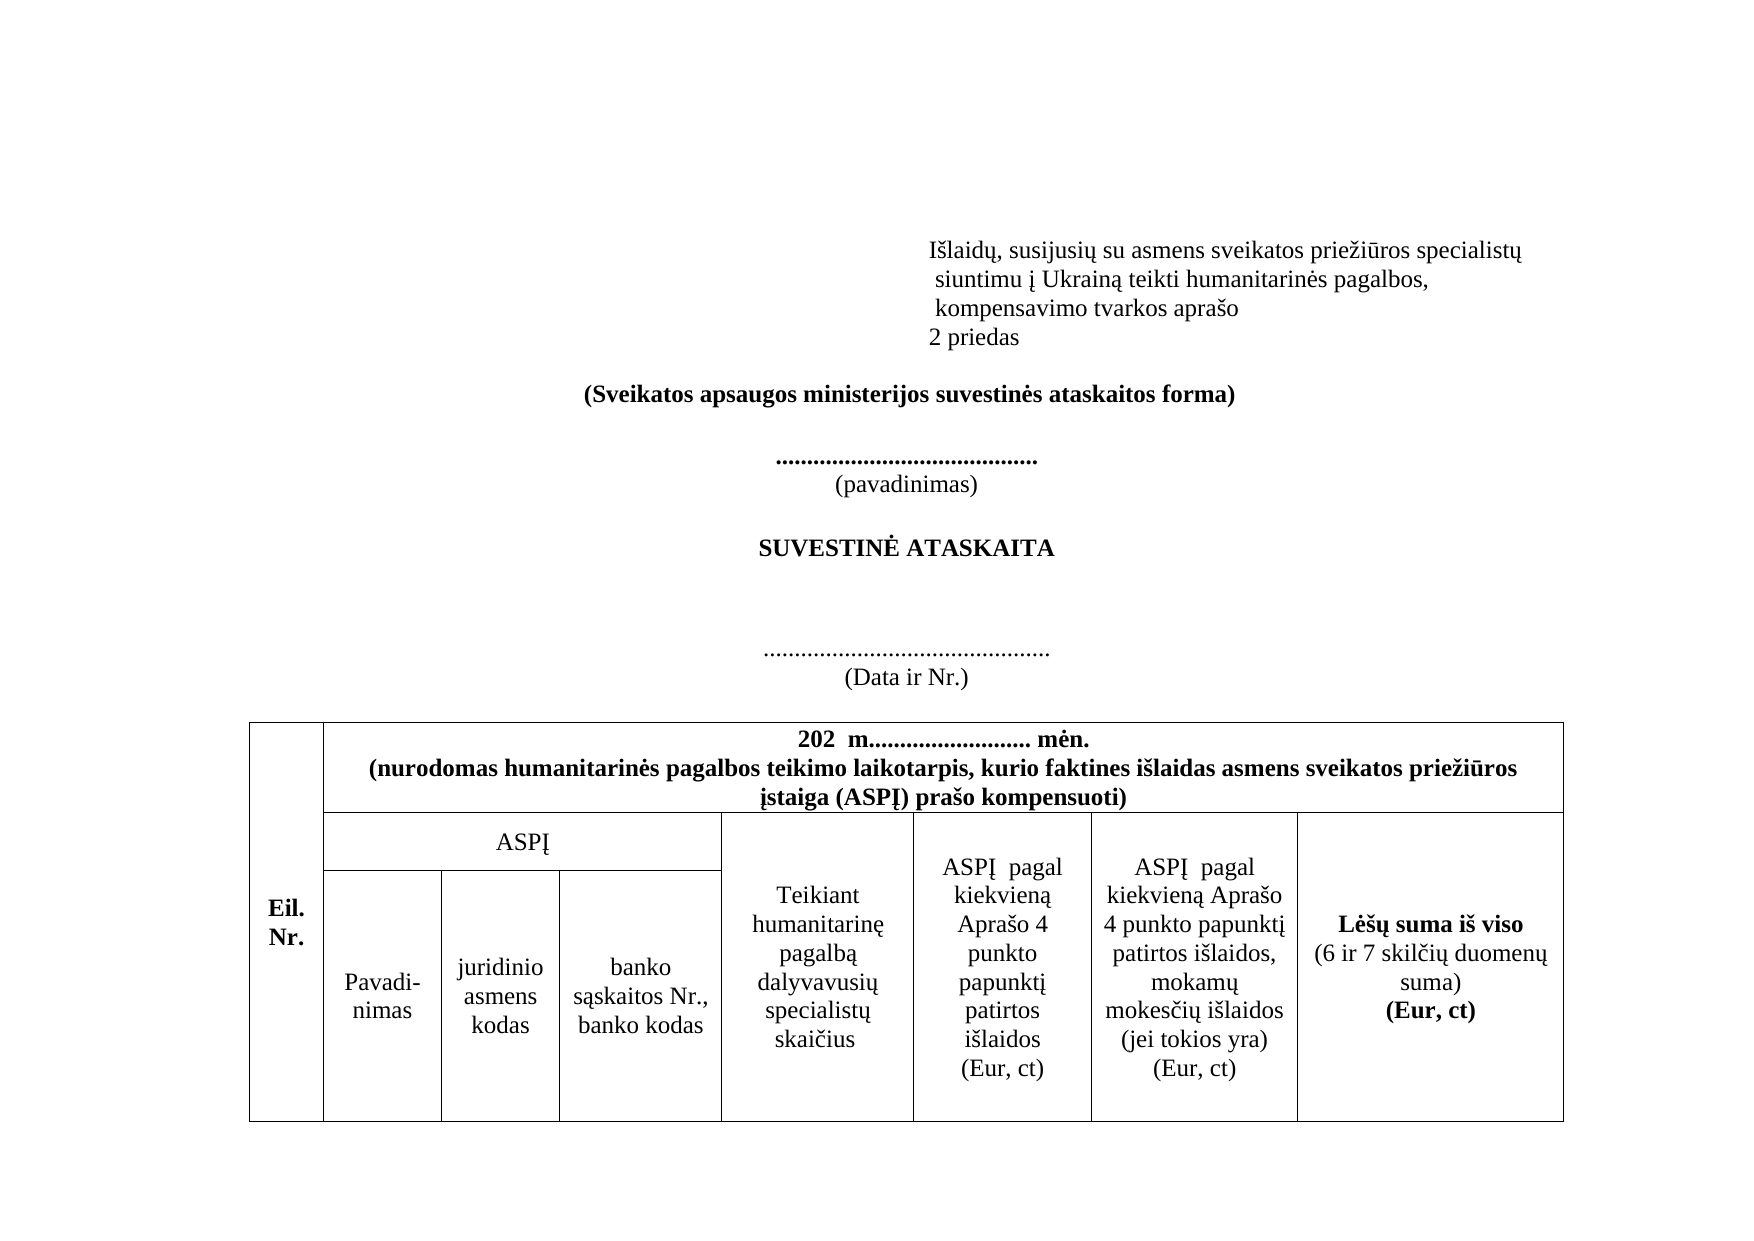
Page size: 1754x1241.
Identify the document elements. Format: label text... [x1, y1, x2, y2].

table_cell [1412, 408, 1564, 441]
table_cell [1387, 564, 1412, 597]
table_cell [1081, 408, 1224, 441]
table_cell Teikiant humanitarinę pagalbą dalyvavusių specialistų skaičius [722, 813, 913, 1121]
table_cell [474, 597, 623, 628]
table_cell ASPĮ pagal kiekvieną Aprašo 4 punkto papunktį patirtos išlaidos, mokamų mokesčių išlaidos (jei tokios yra) (Eur, ct) [1092, 813, 1297, 1121]
table_cell [323, 597, 473, 628]
table_cell juridinio asmens kodas [442, 871, 559, 1121]
table_cell [1224, 564, 1387, 597]
table_cell [1387, 597, 1412, 628]
table_cell [1387, 408, 1412, 441]
table_cell Pavadi-nimas [324, 871, 441, 1121]
table_cell [323, 498, 473, 531]
table_cell [1224, 498, 1387, 531]
table_cell [249, 597, 323, 628]
table_cell .............................................. (Data ir Nr.) [249, 628, 1564, 690]
table_cell Lėšų suma iš viso (6 ir 7 skilčių duomenų suma) (Eur, ct) [1298, 813, 1563, 1121]
table_cell 202 m.......................... mėn. (nurodomas humanitarinės pagalbos teikimo laikotarpis, kurio faktines išlaidas asmens sveikatos priežiūros įstaiga (ASPĮ) prašo kompensuoti) [324, 723, 1563, 812]
table_cell .......................................... (pavadinimas) [249, 441, 1564, 498]
table_cell [624, 690, 796, 722]
table_cell [796, 564, 821, 597]
table_cell [249, 408, 323, 441]
table_cell [796, 498, 821, 531]
table_cell [821, 597, 1081, 628]
table_cell [1387, 690, 1412, 722]
table_cell [1412, 690, 1564, 722]
table_cell [796, 408, 821, 441]
table_cell [1081, 690, 1224, 722]
table_cell [1081, 498, 1224, 531]
table_cell [323, 690, 473, 722]
table_cell [1224, 408, 1387, 441]
table_cell [821, 564, 1081, 597]
table_cell [624, 408, 796, 441]
table_cell [1412, 564, 1564, 597]
table_cell [1224, 597, 1387, 628]
table_cell [323, 408, 473, 441]
table_cell [474, 564, 623, 597]
table_cell [821, 690, 1081, 722]
table_cell [1387, 498, 1412, 531]
table_cell [796, 597, 821, 628]
table_cell [624, 498, 796, 531]
table_cell [474, 690, 623, 722]
table_cell SUVESTINĖ ATASKAITA [249, 531, 1564, 564]
table_cell [1081, 597, 1224, 628]
table_cell [249, 690, 323, 722]
table_cell [249, 498, 323, 531]
table_cell [624, 564, 796, 597]
table_cell [624, 597, 796, 628]
table_cell ASPĮ [324, 813, 721, 869]
table_cell [249, 564, 323, 597]
table_cell [821, 408, 1081, 441]
table_cell [1412, 498, 1564, 531]
table_cell [1224, 690, 1387, 722]
table_cell [796, 690, 821, 722]
table_cell [1081, 564, 1224, 597]
table_cell [474, 408, 623, 441]
table_cell ASPĮ pagal kiekvieną Aprašo 4 punkto papunktį patirtos išlaidos (Eur, ct) [914, 813, 1091, 1121]
table_cell [474, 498, 623, 531]
table_cell Eil. Nr. [250, 723, 323, 1121]
table_cell [821, 498, 1081, 531]
table_cell [1412, 597, 1564, 628]
table_cell [323, 564, 473, 597]
table_header Išlaidų, susijusių su asmens sveikatos priežiūros specialistų siuntimu į Ukrainą teikti humanitarinės pagalbos, kompensavimo tvarkos aprašo 2 priedas (Sveikatos apsaugos ministerijos suvestinės ataskaitos forma) [249, 207, 1564, 408]
table_cell banko sąskaitos Nr., banko kodas [560, 871, 721, 1121]
